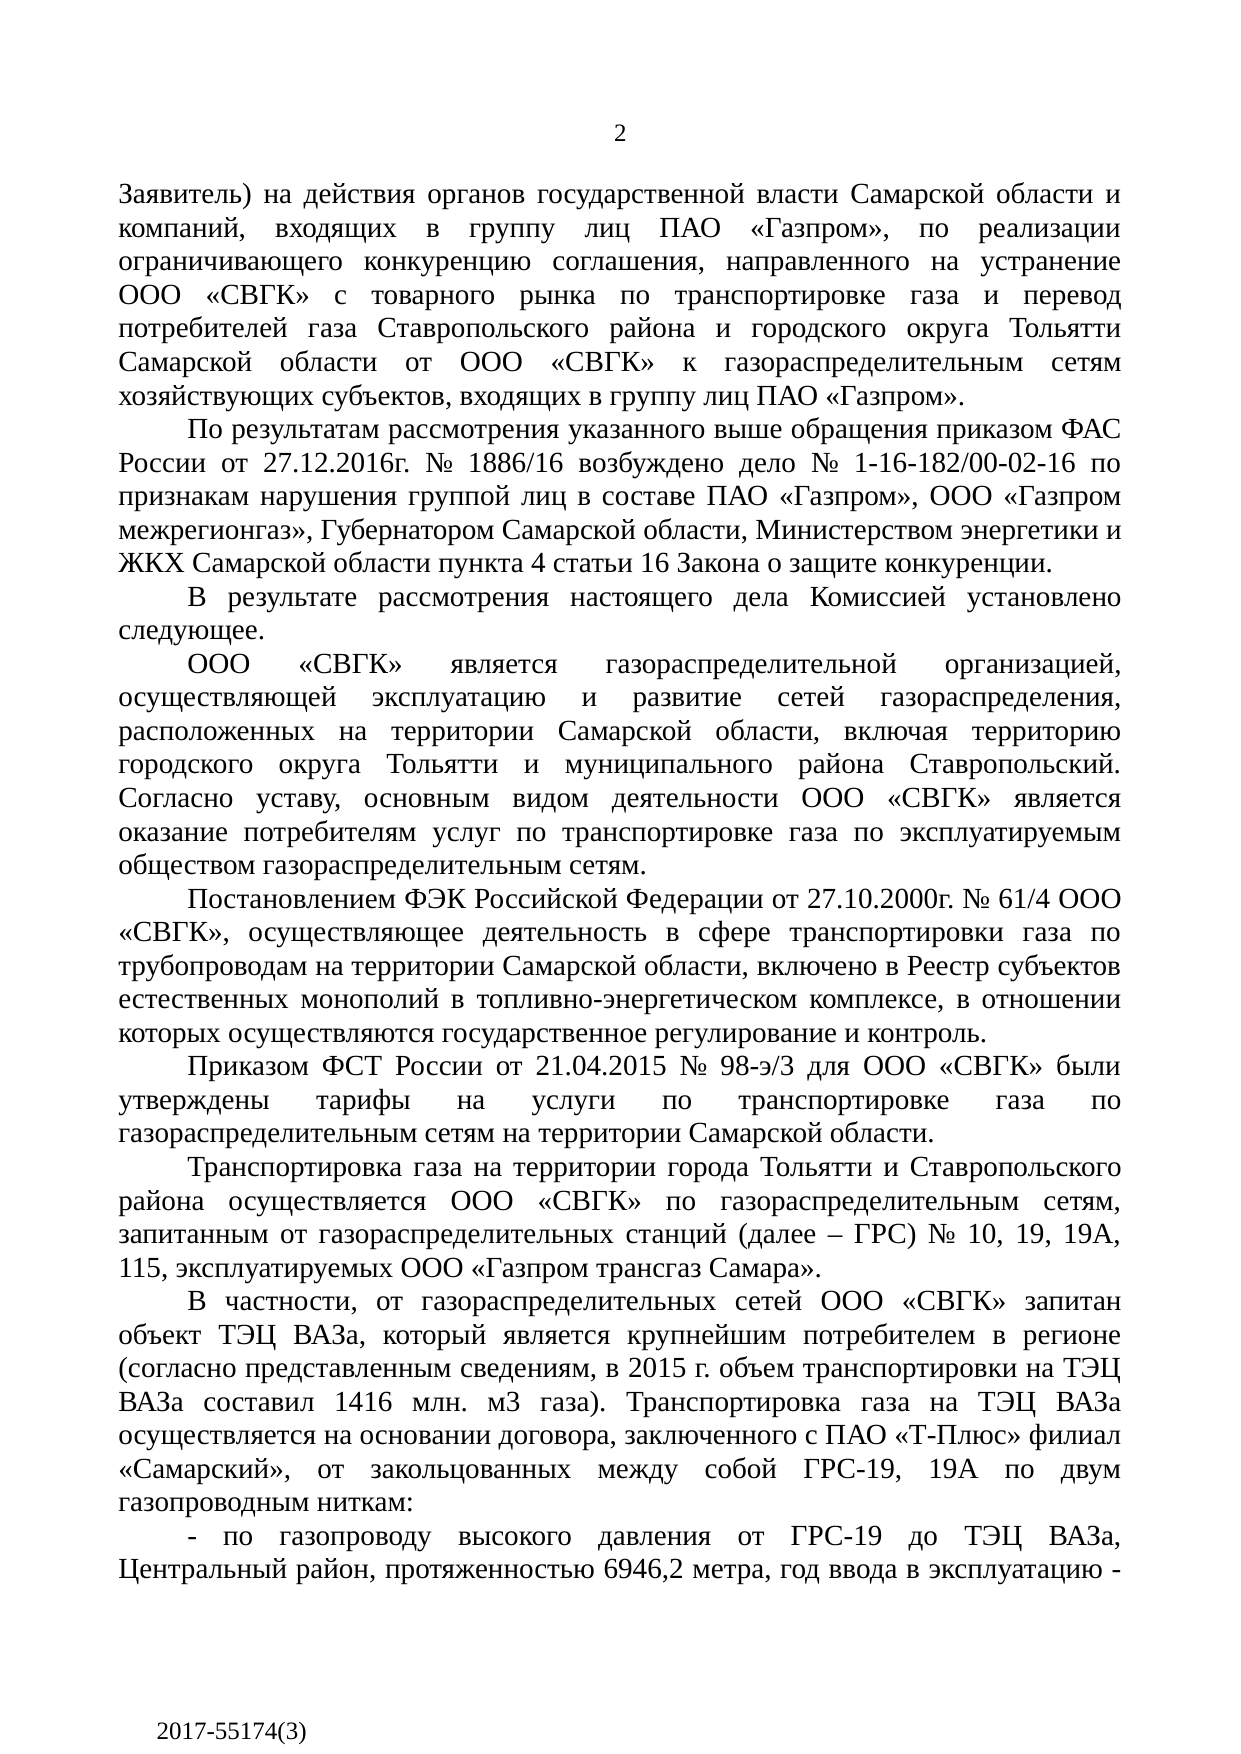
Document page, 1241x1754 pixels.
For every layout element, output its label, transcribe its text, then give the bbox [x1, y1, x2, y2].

text ООО «СВГК» является газораспределительной организацией, осуществляющей эксплуатацию и развитие сетей газораспределения, расположенных на территории Самарской области, включая территорию городского округа Тольятти и муниципального района Ставропольский. Согласно уставу, основным видом деятельности ООО «СВГК» является оказание потребителям услуг по транспортировке газа по эксплуатируемым обществом газораспределительным сетям. [118, 646, 1122, 881]
text Транспортировка газа на территории города Тольятти и Ставропольского района осуществляется ООО «СВГК» по газораспределительным сетям, запитанным от газораспределительных станций (далее – ГРС) № 10, 19, 19А, 115, эксплуатируемых ООО «Газпром трансгаз Самара». [118, 1149, 1122, 1283]
text Приказом ФСТ России от 21.04.2015 № 98-э/3 для ООО «СВГК» были утверждены тарифы на услуги по транспортировке газа по газораспределительным сетям на территории Самарской области. [118, 1048, 1122, 1149]
text В результате рассмотрения настоящего дела Комиссией установлено следующее. [118, 579, 1122, 646]
text В частности, от газораспределительных сетей ООО «СВГК» запитан объект ТЭЦ ВАЗа, который является крупнейшим потребителем в регионе (согласно представленным сведениям, в 2015 г. объем транспортировки на ТЭЦ ВАЗа составил 1416 млн. м3 газа). Транспортировка газа на ТЭЦ ВАЗа осуществляется на основании договора, заключенного с ПАО «Т-Плюс» филиал «Самарский», от закольцованных между собой ГРС-19, 19А по двум газопроводным ниткам: [118, 1283, 1122, 1518]
text - по газопроводу высокого давления от ГРС-19 до ТЭЦ ВАЗа, Центральный район, протяженностью 6946,2 метра, год ввода в эксплуатацию [118, 1518, 1122, 1585]
text По результатам рассмотрения указанного выше обращения приказом ФАС России от 27.12.2016г. № 1886/16 возбуждено дело № 1-16-182/00-02-16 по признакам нарушения группой лиц в составе ПАО «Газпром», ООО «Газпром межрегионгаз», Губернатором Самарской области, Министерством энергетики и ЖКХ Самарской области пункта 4 статьи 16 Закона о защите конкуренции. [118, 411, 1122, 579]
text Заявитель) на действия органов государственной власти Самарской области и компаний, входящих в группу лиц ПАО «Газпром», по реализации ограничивающего конкуренцию соглашения, направленного на устранение ООО «СВГК» с товарного рынка по транспортировке газа и перевод потребителей газа Ставропольского района и городского округа Тольятти Самарской области от ООО «СВГК» к газораспределительным сетям хозяйствующих субъектов, входящих в группу лиц ПАО «Газпром». [118, 176, 1122, 411]
text Постановлением ФЭК Российской Федерации от 27.10.2000г. № 61/4 ООО «СВГК», осуществляющее деятельность в сфере транспортировки газа по трубопроводам на территории Самарской области, включено в Реестр субъектов естественных монополий в топливно-энергетическом комплексе, в отношении которых осуществляются государственное регулирование и контроль. [118, 881, 1122, 1048]
